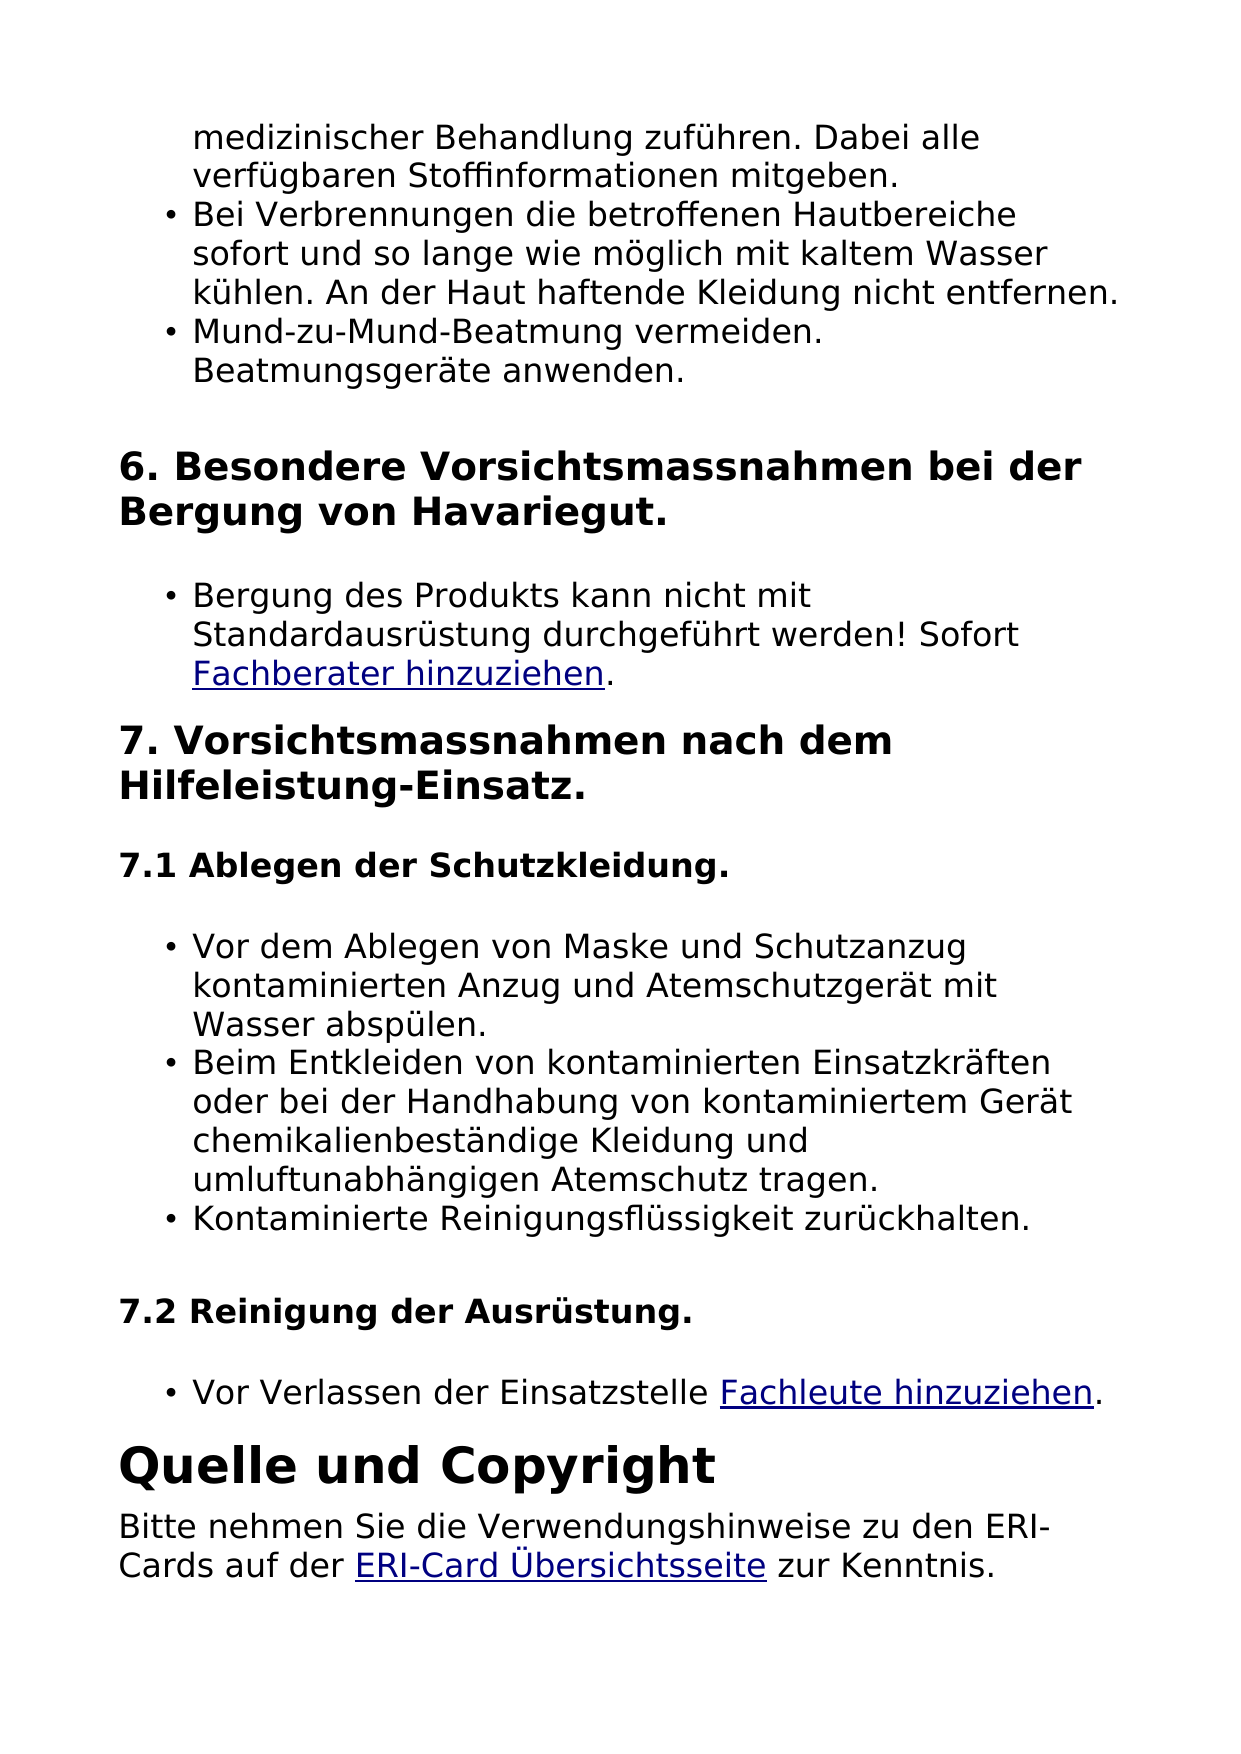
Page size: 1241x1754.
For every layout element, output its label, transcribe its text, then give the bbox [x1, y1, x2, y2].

list Vor dem Ablegen von Maske und Schutzanzug kontaminierten Anzug und Atemschutzgerät mit Wasser abspülen. [177, 927, 1122, 1044]
subtitle 7.1 Ablegen der Schutzkleidung. [118, 846, 1122, 885]
list Kontaminierte Reinigungsflüssigkeit zurückhalten. [177, 1199, 1122, 1238]
subtitle 6. Besondere Vorsichtsmassnahmen bei der Bergung von Havariegut. [118, 444, 1122, 535]
list Vor Verlassen der Einsatzstelle Fachleute hinzuziehen. [177, 1373, 1122, 1412]
list Bei Verbrennungen die betroffenen Hautbereiche sofort und so lange wie möglich mit kaltem Wasser kühlen. An der Haut haftende Kleidung nicht entfernen. [177, 196, 1122, 312]
subtitle 7. Vorsichtsmassnahmen nach dem Hilfeleistung-Einsatz. [118, 718, 1122, 809]
subtitle 7.2 Reinigung der Ausrüstung. [118, 1293, 1122, 1331]
subtitle Quelle und Copyright [118, 1437, 1122, 1496]
list Beim Entkleiden von kontaminierten Einsatzkräften oder bei der Handhabung von kontaminiertem Gerät chemikalienbeständige Kleidung und umluftunabhängigen Atemschutz tragen. [177, 1044, 1122, 1199]
list Bergung des Produkts kann nicht mit Standardausrüstung durchgeführt werden! Sofort Fachberater hinzuziehen. [177, 577, 1122, 693]
text Bitte nehmen Sie die Verwendungshinweise zu den ERI-Cards auf der ERI-Card Übersichtsseite zur Kenntnis. [118, 1508, 1122, 1586]
list Mund-zu-Mund-Beatmung vermeiden. Beatmungsgeräte anwenden. [177, 312, 1122, 390]
list medizinischer Behandlung zuführen. Dabei alle verfügbaren Stoffinformationen mitgeben. [177, 118, 1122, 196]
